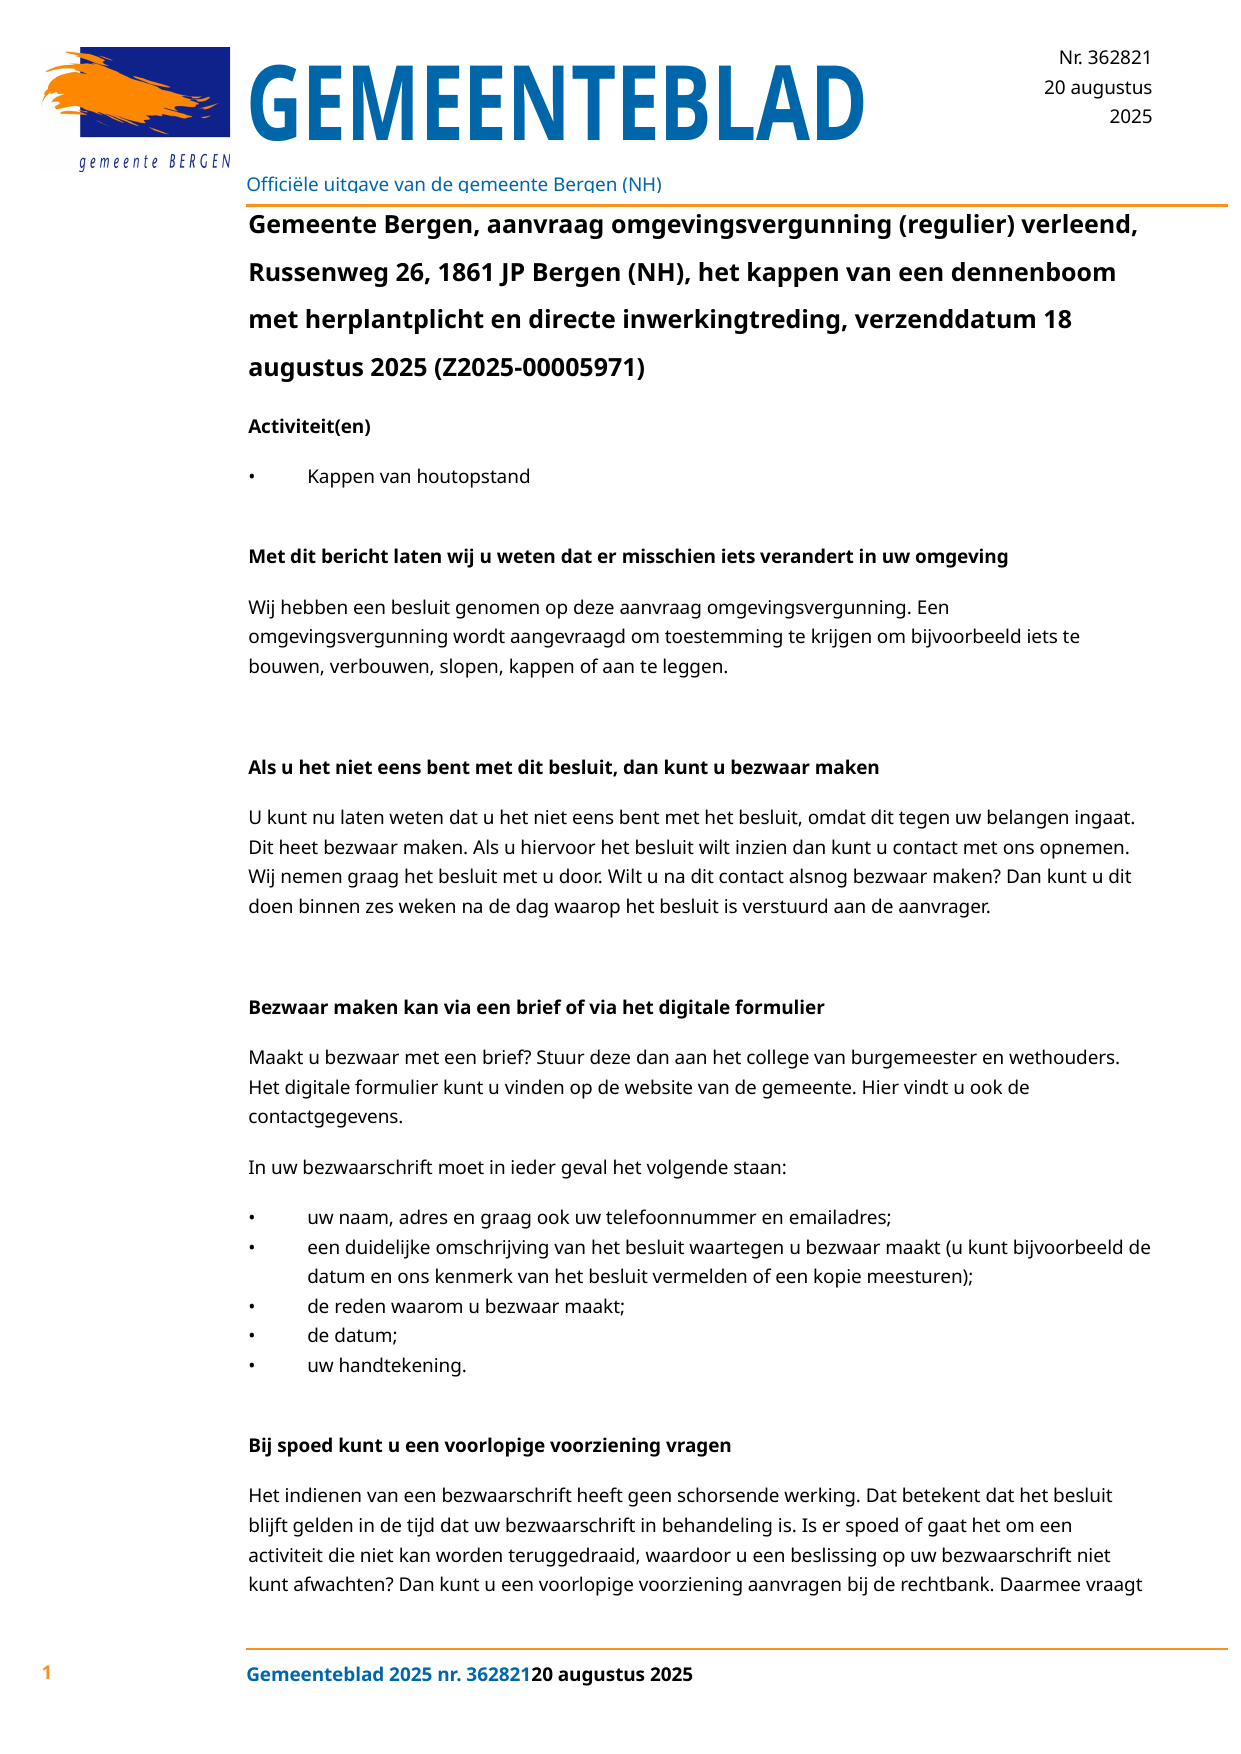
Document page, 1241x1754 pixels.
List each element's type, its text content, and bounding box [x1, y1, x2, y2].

text Bezwaar maken kan via een brief of via het digitale formulier [248, 994, 1152, 1020]
text In uw bezwaarschrift moet in ieder geval het volgende staan: [248, 1154, 1152, 1180]
list uw handtekening. [248, 1352, 1152, 1378]
list Kappen van houtopstand [248, 463, 1152, 489]
text Als u het niet eens bent met dit besluit, dan kunt u bezwaar maken [248, 754, 1152, 780]
text Wij hebben een besluit genomen op deze aanvraag omgevingsvergunning. Een omgevingsvergunning wordt aangevraagd om toestemming te krijgen om bijvoorbeeld iets te bouwen, verbouwen, slopen, kappen of aan te leggen. [248, 594, 1152, 679]
text Maakt u bezwaar met een brief? Stuur deze dan aan het college van burgemeester en wethouders. Het digitale formulier kunt u vinden op de website van de gemeente. Hier vindt u ook de contactgegevens. [248, 1044, 1152, 1129]
list uw naam, adres en graag ook uw telefoonnummer en emailadres; [248, 1204, 1152, 1230]
text Activiteit(en) [248, 413, 1152, 439]
text Het indienen van een bezwaarschrift heeft geen schorsende werking. Dat betekent dat het besluit blijft gelden in de tijd dat uw bezwaarschrift in behandeling is. Is er spoed of gaat het om een activiteit die niet kan worden teruggedraaid, waardoor u een beslissing op uw bezwaarschrift niet kunt afwachten? Dan kunt u een voorlopige voorziening aanvragen bij de rechtbank. Daarmee vraagt [248, 1483, 1152, 1597]
list de datum; [248, 1323, 1152, 1348]
picture [41, 47, 231, 172]
text Gemeente Bergen, aanvraag omgevingsvergunning (regulier) verleend, Russenweg 26, 1861 JP Bergen (NH), het kappen van een dennenboom met herplantplicht en directe inwerkingtreding, verzenddatum 18 augustus 2025 (Z2025-00005971) [248, 207, 1152, 384]
list de reden waarom u bezwaar maakt; [248, 1293, 1152, 1319]
text Bij spoed kunt u een voorlopige voorziening vragen [248, 1432, 1152, 1458]
text U kunt nu laten weten dat u het niet eens bent met het besluit, omdat dit tegen uw belangen ingaat. Dit heet bezwaar maken. Als u hiervoor het besluit wilt inzien dan kunt u contact met ons opnemen. Wij nemen graag het besluit met u door. Wilt u na dit contact alsnog bezwaar maken? Dan kunt u dit doen binnen zes weken na de dag waarop het besluit is verstuurd aan de aanvrager. [248, 804, 1152, 919]
text Met dit bericht laten wij u weten dat er misschien iets verandert in uw omgeving [248, 543, 1152, 569]
list een duidelijke omschrijving van het besluit waartegen u bezwaar maakt (u kunt bijvoorbeeld de datum en ons kenmerk van het besluit vermelden of een kopie meesturen); [248, 1234, 1152, 1289]
